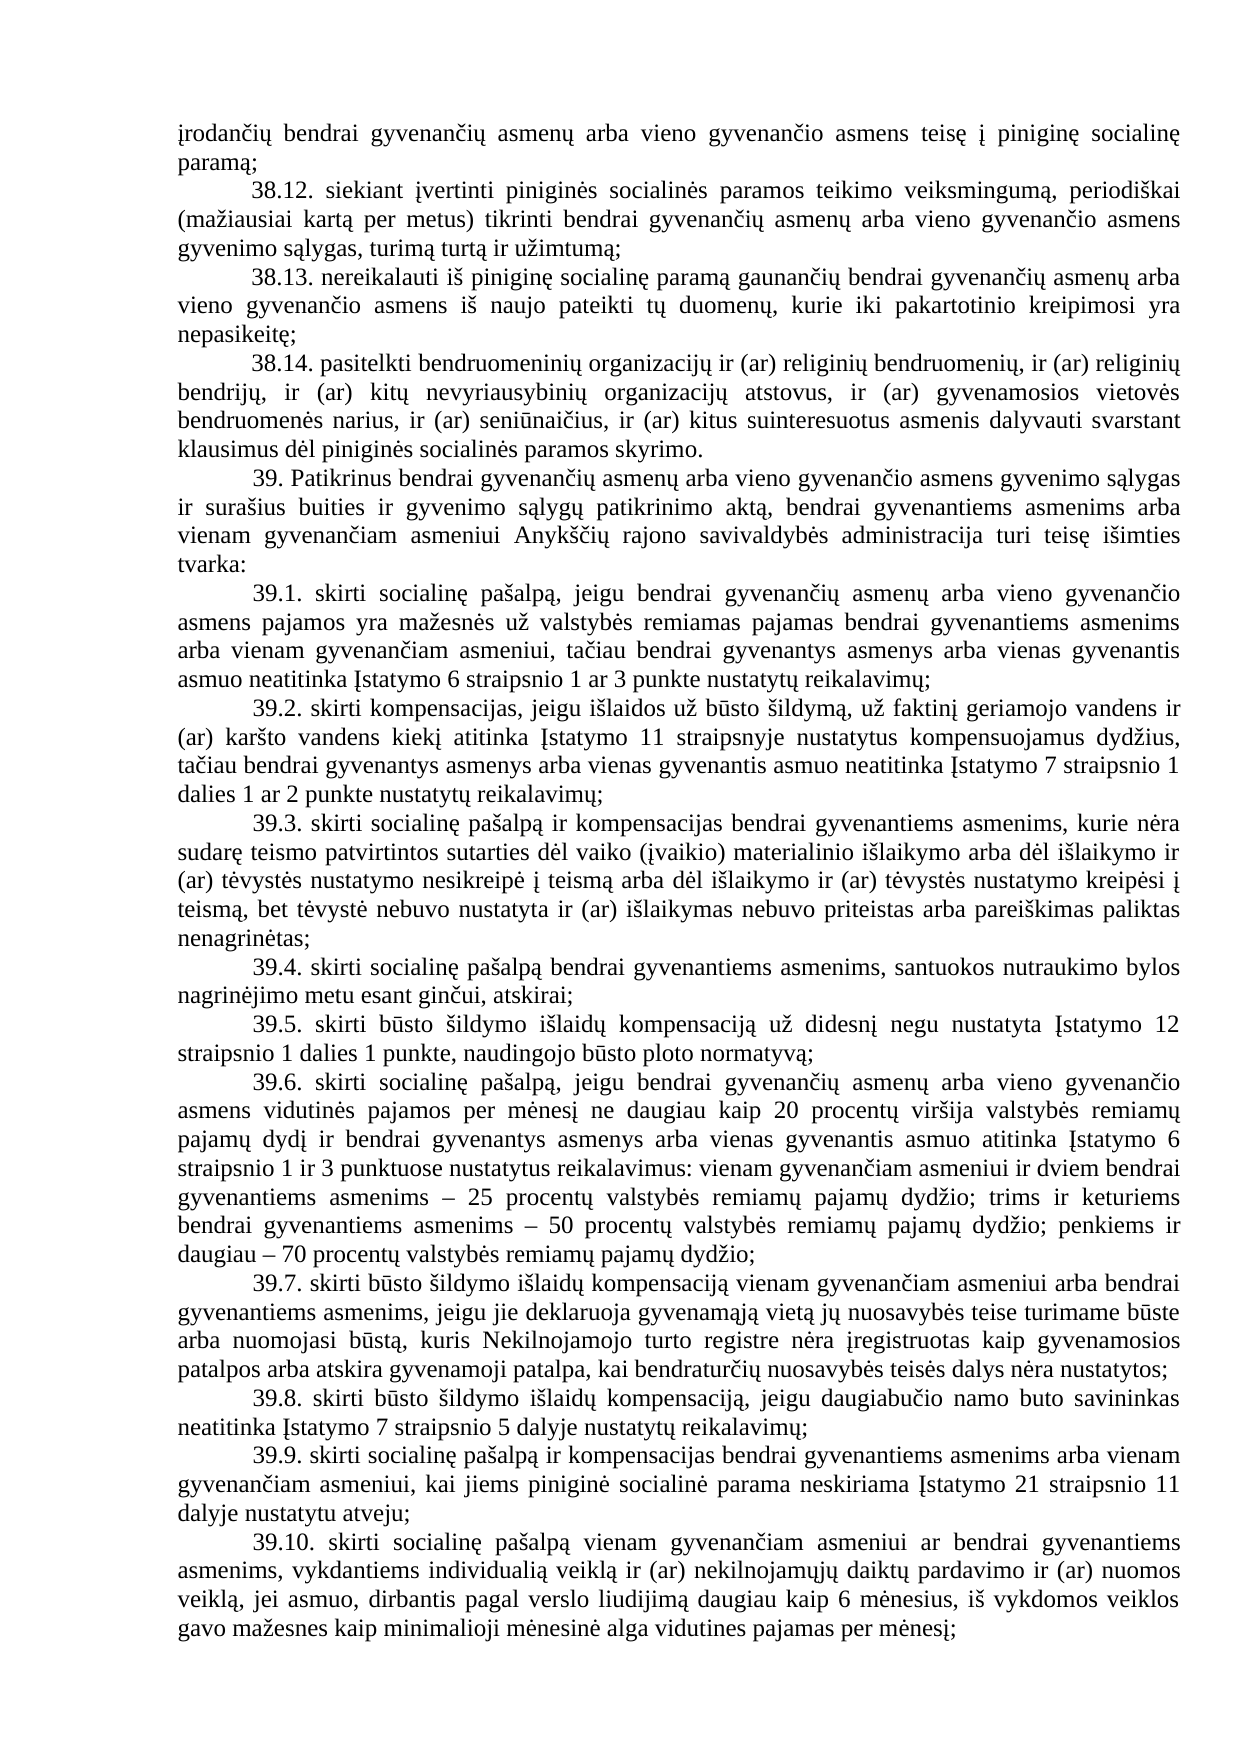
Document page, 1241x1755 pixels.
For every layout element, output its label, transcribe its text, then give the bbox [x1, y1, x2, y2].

text 39.2. skirti kompensacijas, jeigu išlaidos už būsto šildymą, už faktinį geriamojo vandens ir (ar) karšto vandens kiekį atitinka Įstatymo 11 straipsnyje nustatytus kompensuojamus dydžius, tačiau bendrai gyvenantys asmenys arba vienas gyvenantis asmuo neatitinka Įstatymo 7 straipsnio 1 dalies 1 ar 2 punkte nustatytų reikalavimų; [177, 693, 1181, 808]
text 39.10. skirti socialinę pašalpą vienam gyvenančiam asmeniui ar bendrai gyvenantiems asmenims, vykdantiems individualią veiklą ir (ar) nekilnojamųjų daiktų pardavimo ir (ar) nuomos veiklą, jei asmuo, dirbantis pagal verslo liudijimą daugiau kaip 6 mėnesius, iš vykdomos veiklos gavo mažesnes kaip minimalioji mėnesinė alga vidutines pajamas per mėnesį; [177, 1527, 1181, 1642]
text 39.8. skirti būsto šildymo išlaidų kompensaciją, jeigu daugiabučio namo buto savininkas neatitinka Įstatymo 7 straipsnio 5 dalyje nustatytų reikalavimų; [177, 1383, 1181, 1441]
text 38.14. pasitelkti bendruomeninių organizacijų ir (ar) religinių bendruomenių, ir (ar) religinių bendrijų, ir (ar) kitų nevyriausybinių organizacijų atstovus, ir (ar) gyvenamosios vietovės bendruomenės narius, ir (ar) seniūnaičius, ir (ar) kitus suinteresuotus asmenis dalyvauti svarstant klausimus dėl piniginės socialinės paramos skyrimo. [177, 348, 1181, 463]
text 38.12. siekiant įvertinti piniginės socialinės paramos teikimo veiksmingumą, periodiškai (mažiausiai kartą per metus) tikrinti bendrai gyvenančių asmenų arba vieno gyvenančio asmens gyvenimo sąlygas, turimą turtą ir užimtumą; [177, 176, 1181, 262]
text 39.5. skirti būsto šildymo išlaidų kompensaciją už didesnį negu nustatyta Įstatymo 12 straipsnio 1 dalies 1 punkte, naudingojo būsto ploto normatyvą; [177, 1009, 1181, 1067]
text 39.6. skirti socialinę pašalpą, jeigu bendrai gyvenančių asmenų arba vieno gyvenančio asmens vidutinės pajamos per mėnesį ne daugiau kaip 20 procentų viršija valstybės remiamų pajamų dydį ir bendrai gyvenantys asmenys arba vienas gyvenantis asmuo atitinka Įstatymo 6 straipsnio 1 ir 3 punktuose nustatytus reikalavimus: vienam gyvenančiam asmeniui ir dviem bendrai gyvenantiems asmenims – 25 procentų valstybės remiamų pajamų dydžio; trims ir keturiems bendrai gyvenantiems asmenims – 50 procentų valstybės remiamų pajamų dydžio; penkiems ir daugiau – 70 procentų valstybės remiamų pajamų dydžio; [177, 1067, 1181, 1268]
text 39.1. skirti socialinę pašalpą, jeigu bendrai gyvenančių asmenų arba vieno gyvenančio asmens pajamos yra mažesnės už valstybės remiamas pajamas bendrai gyvenantiems asmenims arba vienam gyvenančiam asmeniui, tačiau bendrai gyvenantys asmenys arba vienas gyvenantis asmuo neatitinka Įstatymo 6 straipsnio 1 ar 3 punkte nustatytų reikalavimų; [177, 578, 1181, 693]
text 39. Patikrinus bendrai gyvenančių asmenų arba vieno gyvenančio asmens gyvenimo sąlygas ir surašius buities ir gyvenimo sąlygų patikrinimo aktą, bendrai gyvenantiems asmenims arba vienam gyvenančiam asmeniui Anykščių rajono savivaldybės administracija turi teisę išimties tvarka: [177, 463, 1181, 578]
text 39.3. skirti socialinę pašalpą ir kompensacijas bendrai gyvenantiems asmenims, kurie nėra sudarę teismo patvirtintos sutarties dėl vaiko (įvaikio) materialinio išlaikymo arba dėl išlaikymo ir (ar) tėvystės nustatymo nesikreipė į teismą arba dėl išlaikymo ir (ar) tėvystės nustatymo kreipėsi į teismą, bet tėvystė nebuvo nustatyta ir (ar) išlaikymas nebuvo priteistas arba pareiškimas paliktas nenagrinėtas; [177, 808, 1181, 952]
text 38.13. nereikalauti iš piniginę socialinę paramą gaunančių bendrai gyvenančių asmenų arba vieno gyvenančio asmens iš naujo pateikti tų duomenų, kurie iki pakartotinio kreipimosi yra nepasikeitę; [177, 262, 1181, 348]
text 39.9. skirti socialinę pašalpą ir kompensacijas bendrai gyvenantiems asmenims arba vienam gyvenančiam asmeniui, kai jiems piniginė socialinė parama neskiriama Įstatymo 21 straipsnio 11 dalyje nustatytu atveju; [177, 1441, 1181, 1527]
text 39.4. skirti socialinę pašalpą bendrai gyvenantiems asmenims, santuokos nutraukimo bylos nagrinėjimo metu esant ginčui, atskirai; [177, 952, 1181, 1009]
text 39.7. skirti būsto šildymo išlaidų kompensaciją vienam gyvenančiam asmeniui arba bendrai gyvenantiems asmenims, jeigu jie deklaruoja gyvenamąją vietą jų nuosavybės teise turimame būste arba nuomojasi būstą, kuris Nekilnojamojo turto registre nėra įregistruotas kaip gyvenamosios patalpos arba atskira gyvenamoji patalpa, kai bendraturčių nuosavybės teisės dalys nėra nustatytos; [177, 1268, 1181, 1383]
text įrodančių bendrai gyvenančių asmenų arba vieno gyvenančio asmens teisę į piniginę socialinę paramą; [177, 118, 1181, 176]
